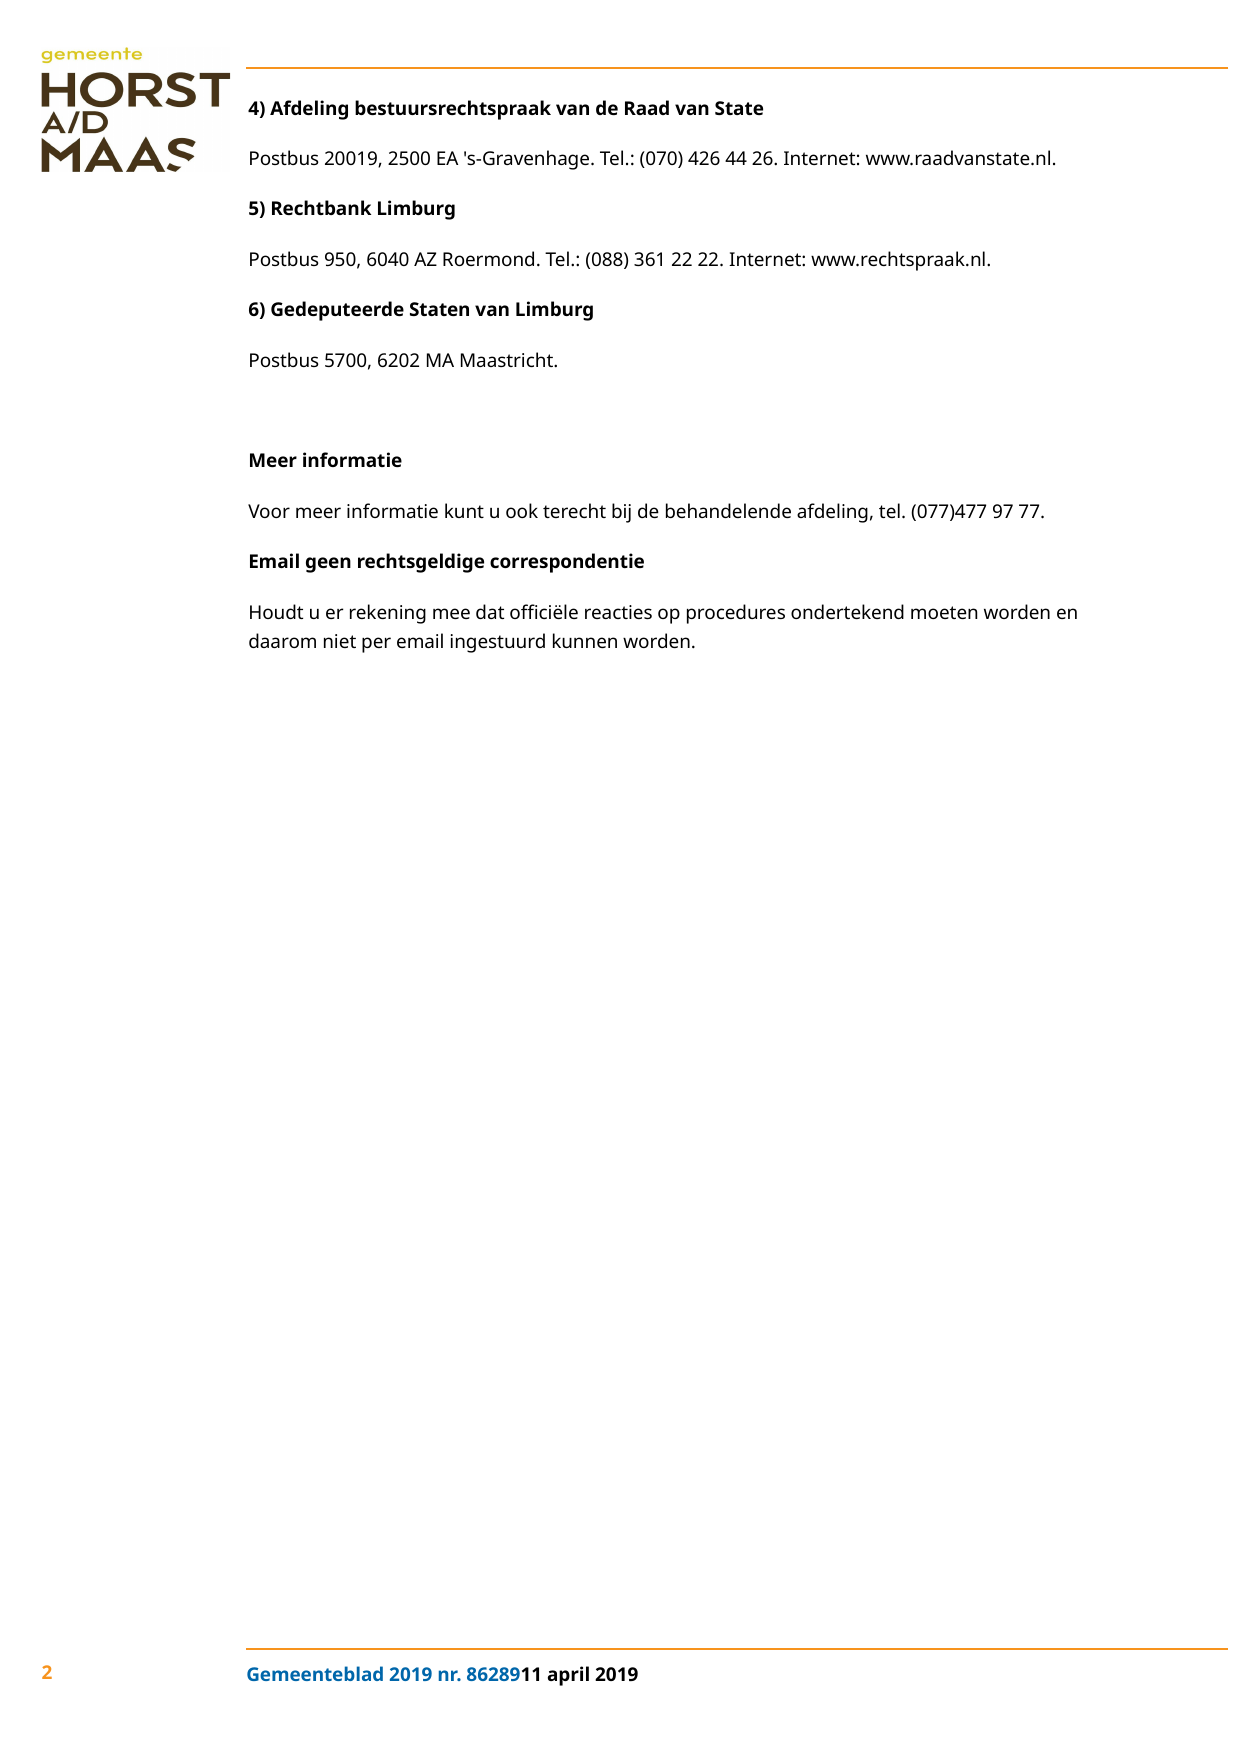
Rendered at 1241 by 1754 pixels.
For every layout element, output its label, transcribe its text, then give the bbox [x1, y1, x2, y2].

text Houdt u er rekening mee dat officiële reacties op procedures ondertekend moeten worden en daarom niet per email ingestuurd kunnen worden. [248, 599, 1152, 654]
text 4) Afdeling bestuursrechtspraak van de Raad van State [248, 95, 1152, 121]
text 5) Rechtbank Limburg [248, 196, 1152, 221]
text Meer informatie [248, 448, 1152, 473]
text Voor meer informatie kunt u ook terecht bij de behandelende afdeling, tel. (077)477 97 77. [248, 498, 1152, 524]
text Postbus 20019, 2500 EA 's-Gravenhage. Tel.: (070) 426 44 26. Internet: www.raadvanstate.nl. [248, 145, 1152, 171]
text Postbus 5700, 6202 MA Maastricht. [248, 347, 1152, 373]
text Email geen rechtsgeldige correspondentie [248, 548, 1152, 574]
picture [41, 47, 231, 172]
text Postbus 950, 6040 AZ Roermond. Tel.: (088) 361 22 22. Internet: www.rechtspraak.nl. [248, 246, 1152, 272]
text 6) Gedeputeerde Staten van Limburg [248, 296, 1152, 322]
